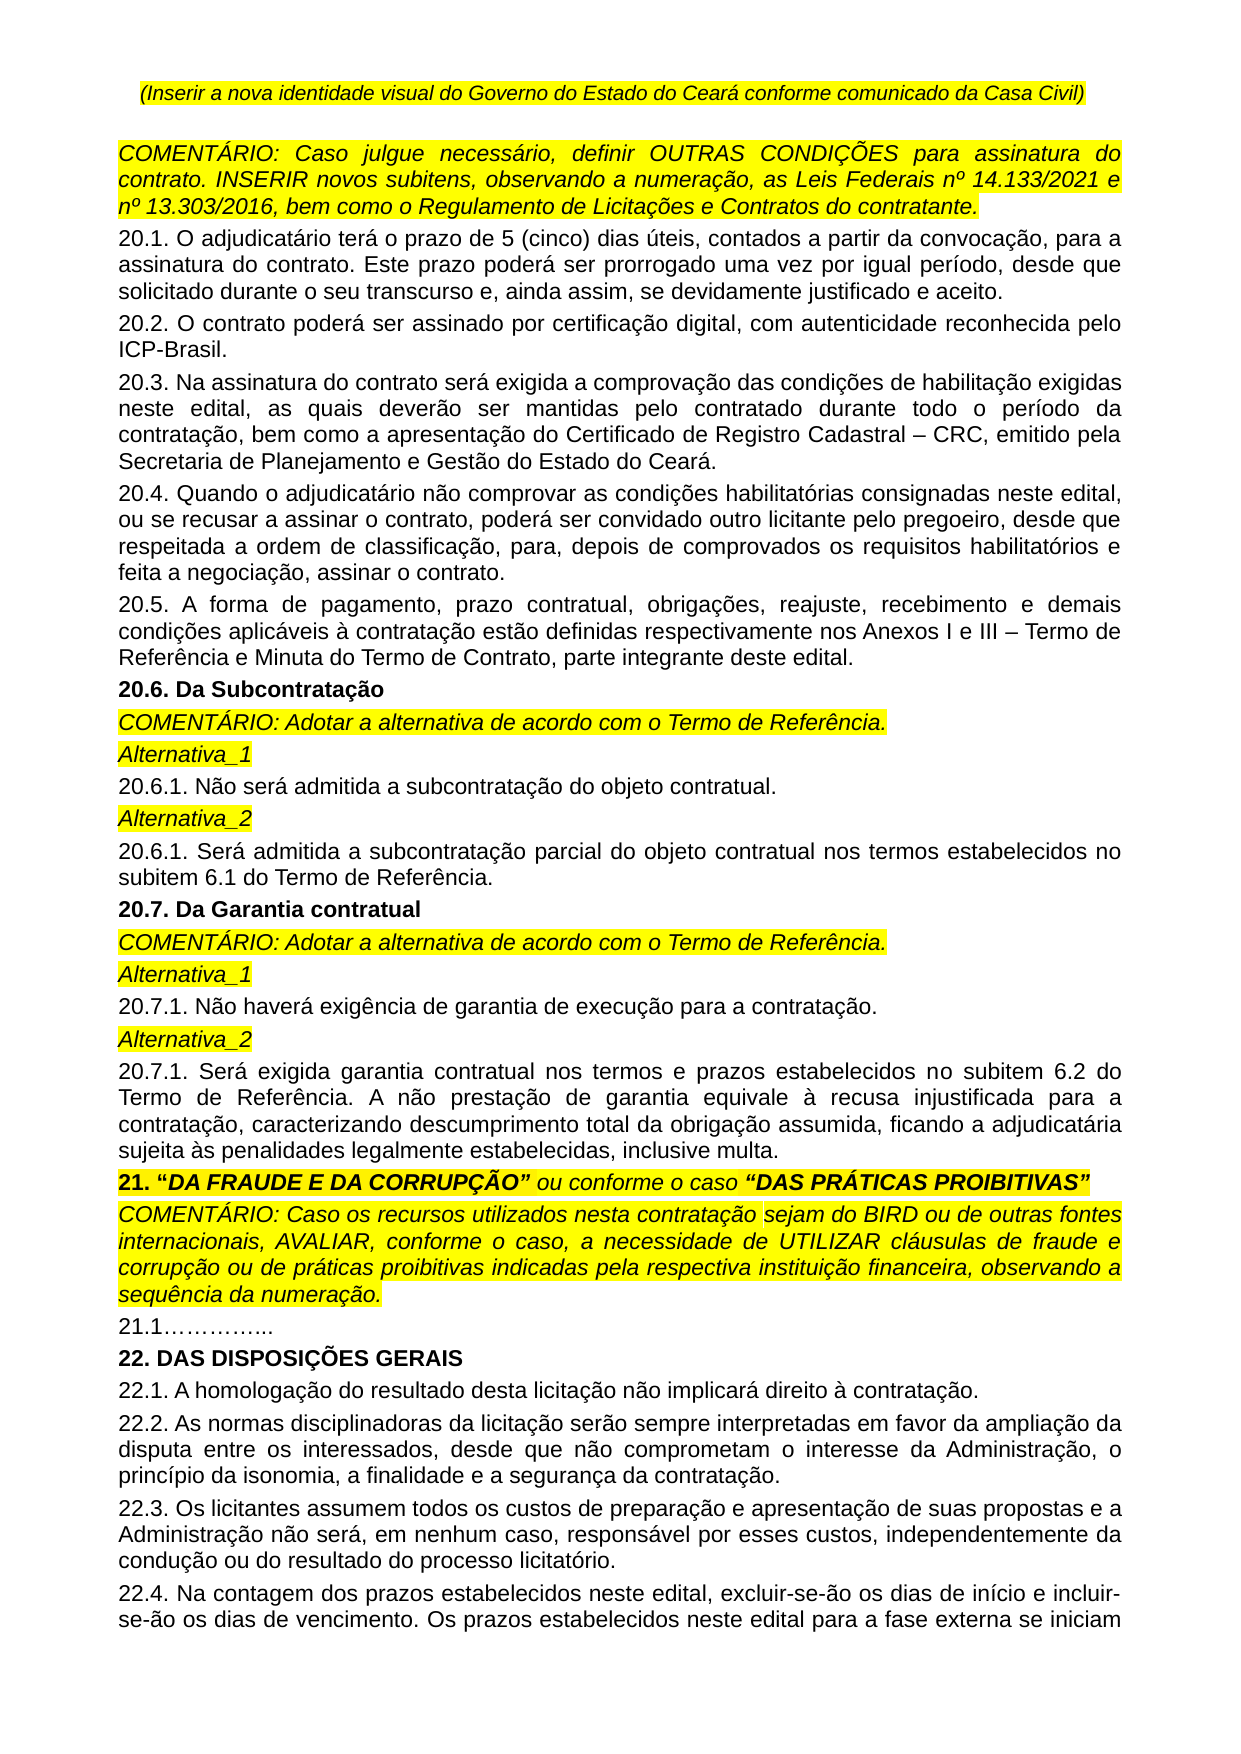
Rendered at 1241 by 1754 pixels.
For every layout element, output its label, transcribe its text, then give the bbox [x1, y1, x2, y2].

text 20.6.1. Não será admitida a subcontratação do objeto contratual. [118, 773, 1122, 799]
text 21. “DA FRAUDE E DA CORRUPÇÃO” ou conforme o caso “DAS PRÁTICAS PROIBITIVAS” [118, 1169, 1122, 1196]
text Alternativa_2 [118, 805, 1122, 832]
text 20.5. A forma de pagamento, prazo contratual, obrigações, reajuste, recebimento e demais condições aplicáveis à contratação estão definidas respectivamente nos Anexos I e III – Termo de Referência e Minuta do Termo de Contrato, parte integrante deste edital. [118, 591, 1122, 670]
text Alternativa_2 [118, 1026, 1122, 1052]
text 22.1. A homologação do resultado desta licitação não implicará direito à contratação. [118, 1377, 1122, 1404]
text COMENTÁRIO: Caso os recursos utilizados nesta contratação sejam do BIRD ou de outras fontes internacionais, AVALIAR, conforme o caso, a necessidade de UTILIZAR cláusulas de fraude e corrupção ou de práticas proibitivas indicadas pela respectiva instituição financeira, observando a sequência da numeração. [118, 1201, 1122, 1307]
text COMENTÁRIO: Adotar a alternativa de acordo com o Termo de Referência. [118, 708, 1122, 735]
text 20.6. Da Subcontratação [118, 676, 1122, 703]
text 21.1…………... [118, 1313, 1122, 1339]
text 22. DAS DISPOSIÇÕES GERAIS [118, 1345, 1122, 1371]
text COMENTÁRIO: Caso julgue necessário, definir OUTRAS CONDIÇÕES para assinatura do contrato. INSERIR novos subitens, observando a numeração, as Leis Federais nº 14.133/2021 e nº 13.303/2016, bem como o Regulamento de Licitações e Contratos do contratante. [118, 140, 1122, 219]
text Alternativa_1 [118, 741, 1122, 767]
text 20.7.1. Não haverá exigência de garantia de execução para a contratação. [118, 993, 1122, 1019]
text 20.2. O contrato poderá ser assinado por certificação digital, com autenticidade reconhecida pelo ICP-Brasil. [118, 310, 1122, 363]
text 20.7.1. Será exigida garantia contratual nos termos e prazos estabelecidos no subitem 6.2 do Termo de Referência. A não prestação de garantia equivale à recusa injustificada para a contratação, caracterizando descumprimento total da obrigação assumida, ficando a adjudicatária sujeita às penalidades legalmente estabelecidas, inclusive multa. [118, 1058, 1122, 1163]
text COMENTÁRIO: Adotar a alternativa de acordo com o Termo de Referência. [118, 929, 1122, 955]
text 22.3. Os licitantes assumem todos os custos de preparação e apresentação de suas propostas e a Administração não será, em nenhum caso, responsável por esses custos, independentemente da condução ou do resultado do processo licitatório. [118, 1495, 1122, 1574]
text 22.4. Na contagem dos prazos estabelecidos neste edital, excluir-se-ão os dias de início e incluir-se-ão os dias de vencimento. Os prazos estabelecidos neste edital para a fase externa se iniciam [118, 1580, 1122, 1632]
text 20.7. Da Garantia contratual [118, 896, 1122, 923]
text 20.4. Quando o adjudicatário não comprovar as condições habilitatórias consignadas neste edital, ou se recusar a assinar o contrato, poderá ser convidado outro licitante pelo pregoeiro, desde que respeitada a ordem de classificação, para, depois de comprovados os requisitos habilitatórios e feita a negociação, assinar o contrato. [118, 480, 1122, 585]
text Alternativa_1 [118, 961, 1122, 987]
text 20.6.1. Será admitida a subcontratação parcial do objeto contratual nos termos estabelecidos no subitem 6.1 do Termo de Referência. [118, 838, 1122, 890]
text 20.3. Na assinatura do contrato será exigida a comprovação das condições de habilitação exigidas neste edital, as quais deverão ser mantidas pelo contratado durante todo o período da contratação, bem como a apresentação do Certificado de Registro Cadastral – CRC, emitido pela Secretaria de Planejamento e Gestão do Estado do Ceará. [118, 368, 1122, 474]
text 20.1. O adjudicatário terá o prazo de 5 (cinco) dias úteis, contados a partir da convocação, para a assinatura do contrato. Este prazo poderá ser prorrogado uma vez por igual período, desde que solicitado durante o seu transcurso e, ainda assim, se devidamente justificado e aceito. [118, 225, 1122, 304]
text 22.2. As normas disciplinadoras da licitação serão sempre interpretadas em favor da ampliação da disputa entre os interessados, desde que não comprometam o interesse da Administração, o princípio da isonomia, a finalidade e a segurança da contratação. [118, 1410, 1122, 1489]
